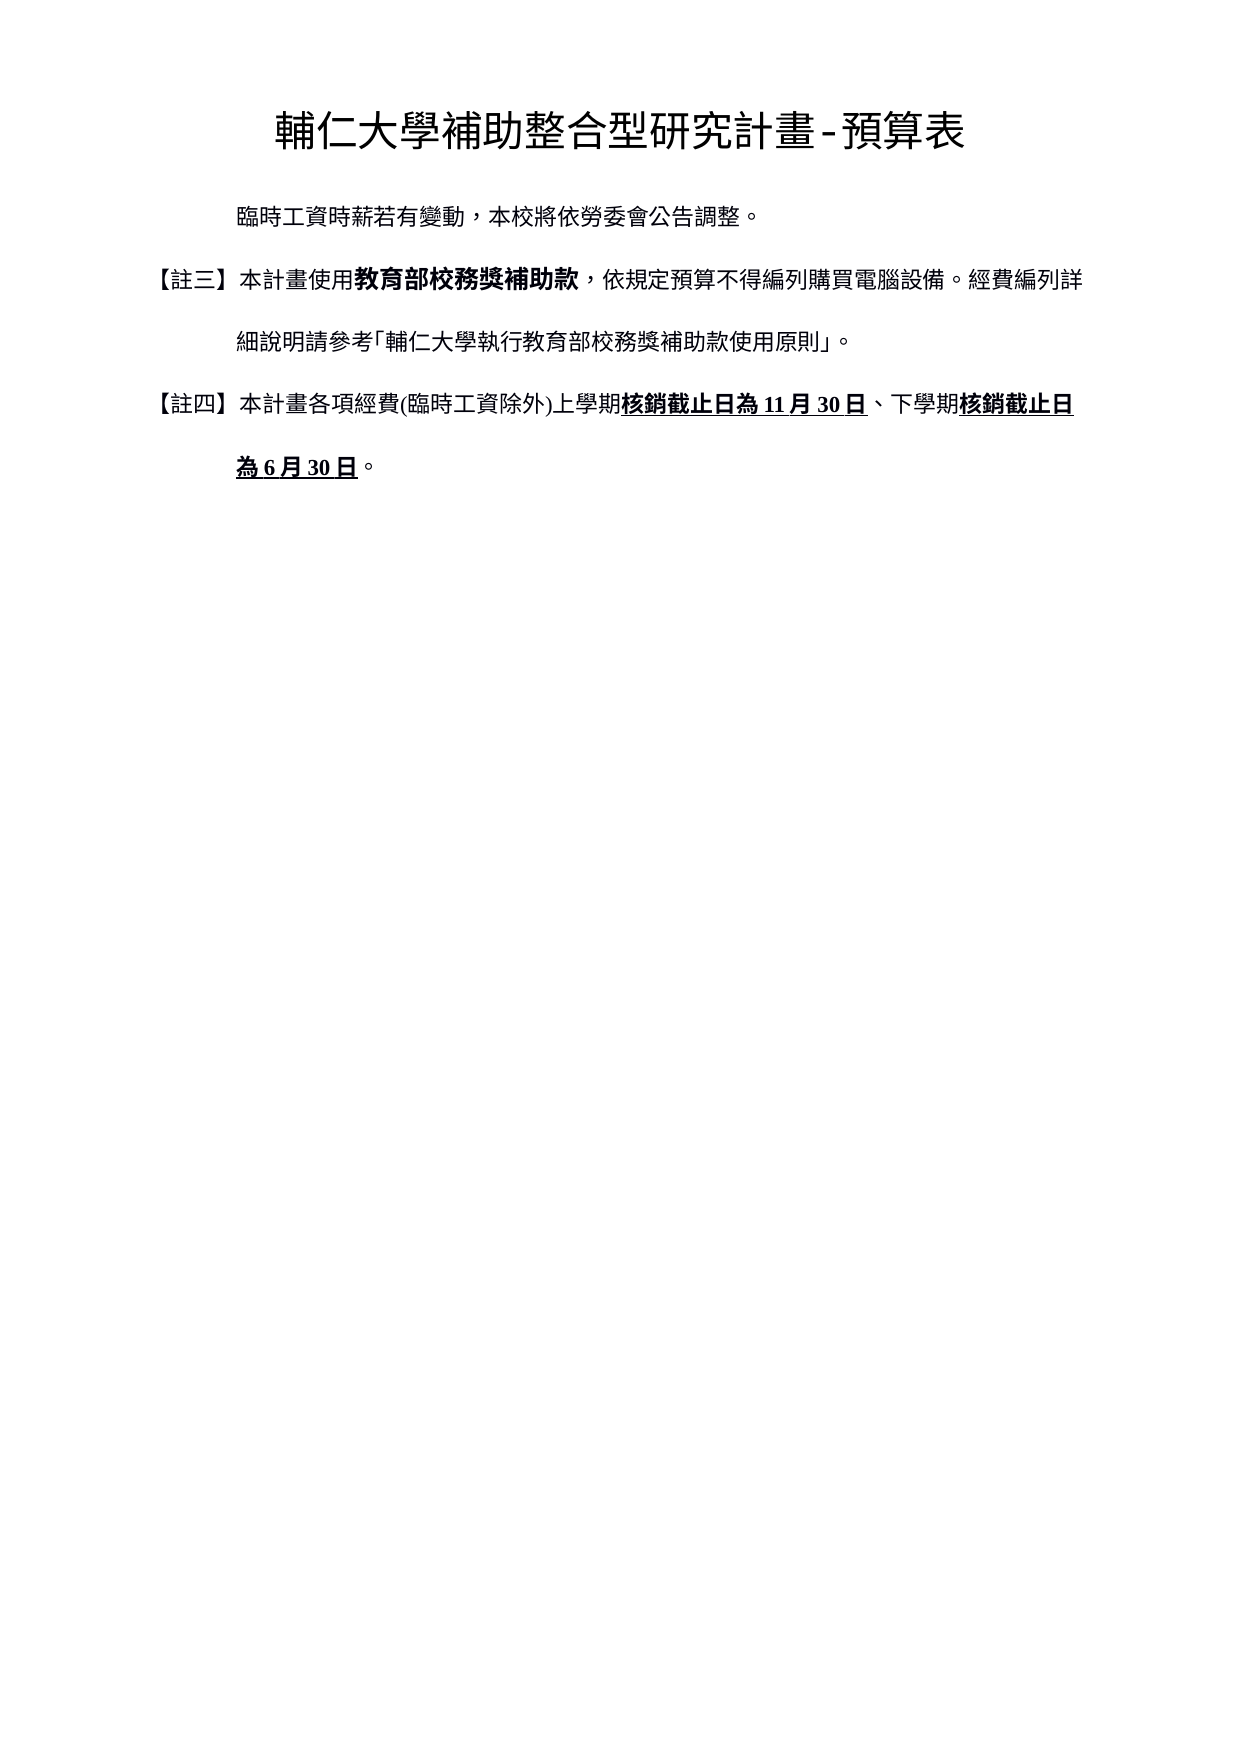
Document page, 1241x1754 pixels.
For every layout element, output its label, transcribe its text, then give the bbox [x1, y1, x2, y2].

text 臨時工資時薪若有變動，本校將依勞委會公告調整。 [148, 174, 1092, 236]
text 【註四】本計畫各項經費(臨時工資除外)上學期核銷截止日為11月30日、下學期核銷截止日為6月30日。 [148, 361, 1092, 486]
text 【註三】本計畫使用教育部校務獎補助款，依規定預算不得編列購買電腦設備。經費編列詳細說明請參考｢輔仁大學執行教育部校務獎補助款使用原則｣。 [148, 236, 1092, 361]
